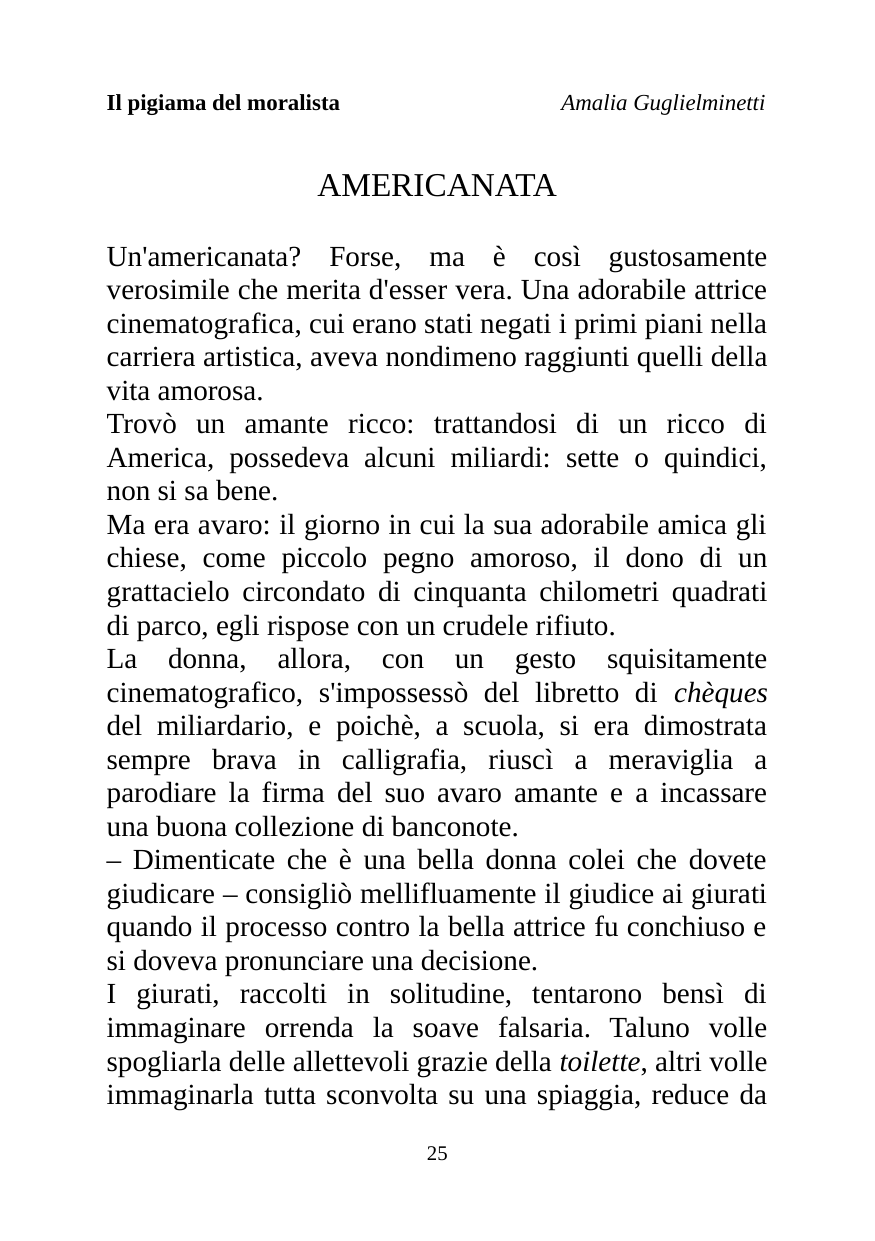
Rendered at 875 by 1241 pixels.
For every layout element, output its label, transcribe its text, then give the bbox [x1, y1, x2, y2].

text La donna, allora, con un gesto squisitamente cinematografico, s'impossessò del libretto di chèques del miliardario, e poichè, a scuola, si era dimostrata sempre brava in calligrafia, riuscì a meraviglia a parodiare la firma del suo avaro amante e a incassare una buona collezione di banconote. [106, 641, 768, 842]
text Un'americanata? Forse, ma è così gustosamente verosimile che merita d'esser vera. Una adorabile attrice cinematografica, cui erano stati negati i primi piani nella carriera artistica, aveva nondimeno raggiunti quelli della vita amorosa. [106, 239, 768, 406]
text I giurati, raccolti in solitudine, tentarono bensì di immaginare orrenda la soave falsaria. Taluno volle spogliarla delle allettevoli grazie della toilette, altri volle immaginarla tutta sconvolta su una spiaggia, reduce da [106, 977, 768, 1111]
text Ma era avaro: il giorno in cui la sua adorabile amica gli chiese, come piccolo pegno amoroso, il dono di un grattacielo circondato di cinquanta chilometri quadrati di parco, egli rispose con un crudele rifiuto. [106, 507, 768, 641]
text – Dimenticate che è una bella donna colei che dovete giudicare – consigliò mellifluamente il giudice ai giurati quando il processo contro la bella attrice fu conchiuso e si doveva pronunciare una decisione. [106, 842, 768, 977]
text Trovò un amante ricco: trattandosi di un ricco di America, possedeva alcuni miliardi: sette o quindici, non si sa bene. [106, 406, 768, 507]
subtitle AMERICANATA [106, 165, 768, 203]
